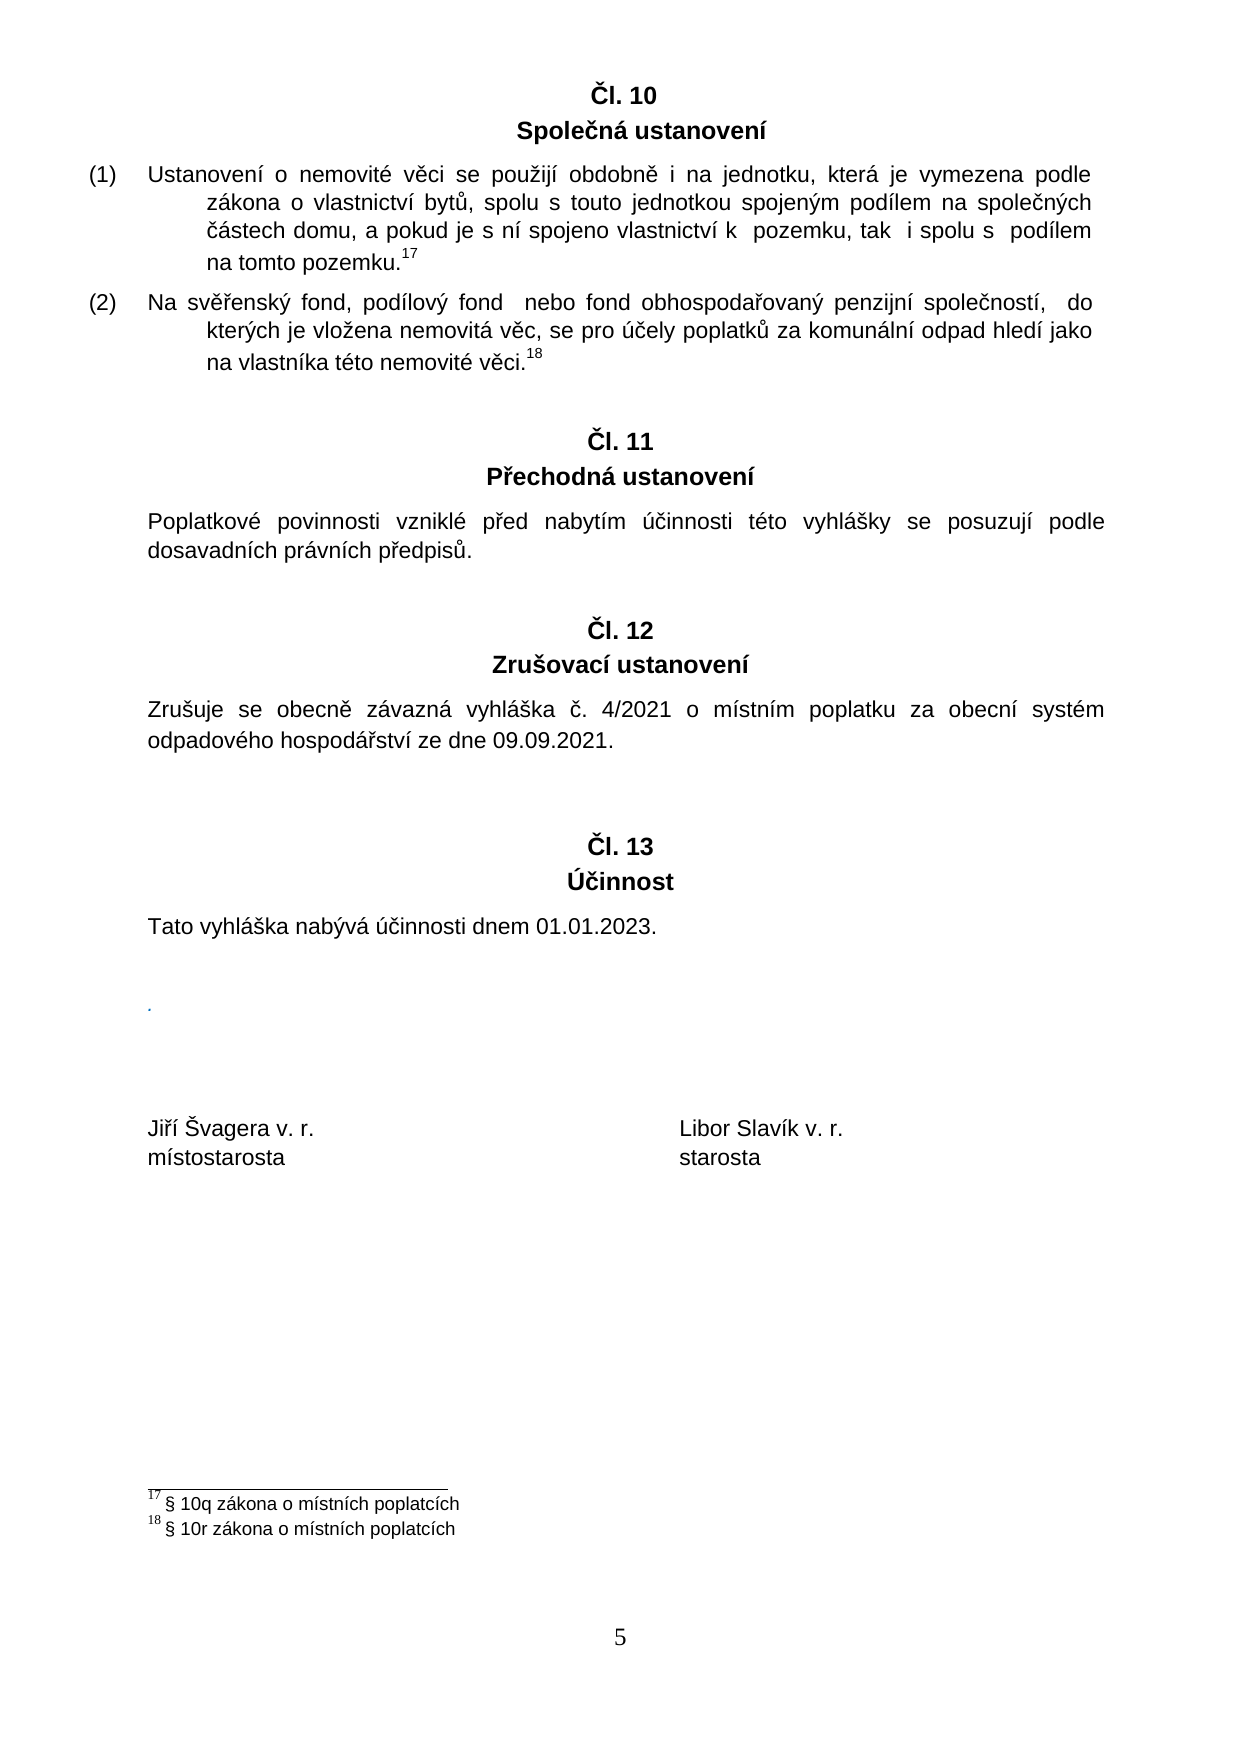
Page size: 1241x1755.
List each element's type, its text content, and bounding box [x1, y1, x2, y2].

text Zrušuje se obecně závazná vyhláška č. 4/2021 o místním poplatku za obecní systém odpadového hospodářství ze dne 09.09.2021. [147, 696, 1105, 754]
text 18 § 10r zákona o místních poplatcích [147, 1515, 1105, 1540]
text . [147, 992, 1105, 1016]
text Účinnost [135, 867, 1105, 896]
text 17 § 10q zákona o místních poplatcích [147, 1487, 1105, 1515]
text Společná ustanovení [178, 116, 1105, 145]
text Tato vyhláška nabývá účinnosti dnem 01.01.2023. [147, 913, 1105, 939]
text Přechodná ustanovení [135, 462, 1105, 491]
subtitle Čl. 13 [135, 832, 1105, 861]
list Ustanovení o nemovité věci se použijí obdobně i na jednotku, která je vymezena podle zákona o vlastnictví bytů, spolu s touto jednotkou spojeným podílem na společných částech domu, a pokud je s ní spojeno vlastnictví k pozemku, tak i spolu s podílem na tomto pozemku.17 [88, 161, 1093, 275]
text Poplatkové povinnosti vzniklé před nabytím účinnosti této vyhlášky se posuzují podle dosavadních právních předpisů. [147, 508, 1105, 563]
subtitle Čl. 12 [135, 616, 1105, 644]
subtitle Čl. 10 [143, 81, 1105, 110]
text Zrušovací ustanovení [135, 651, 1105, 679]
text místostarosta starosta [147, 1144, 1105, 1171]
list Na svěřenský fond, podílový fond nebo fond obhospodařovaný penzijní společností, do kterých je vložena nemovitá věc, se pro účely poplatků za komunální odpad hledí jako na vlastníka této nemovité věci.18 [88, 289, 1093, 375]
subtitle Čl. 11 [135, 427, 1105, 456]
text Jiří Švagera v. r. Libor Slavík v. r. [147, 1115, 1105, 1142]
